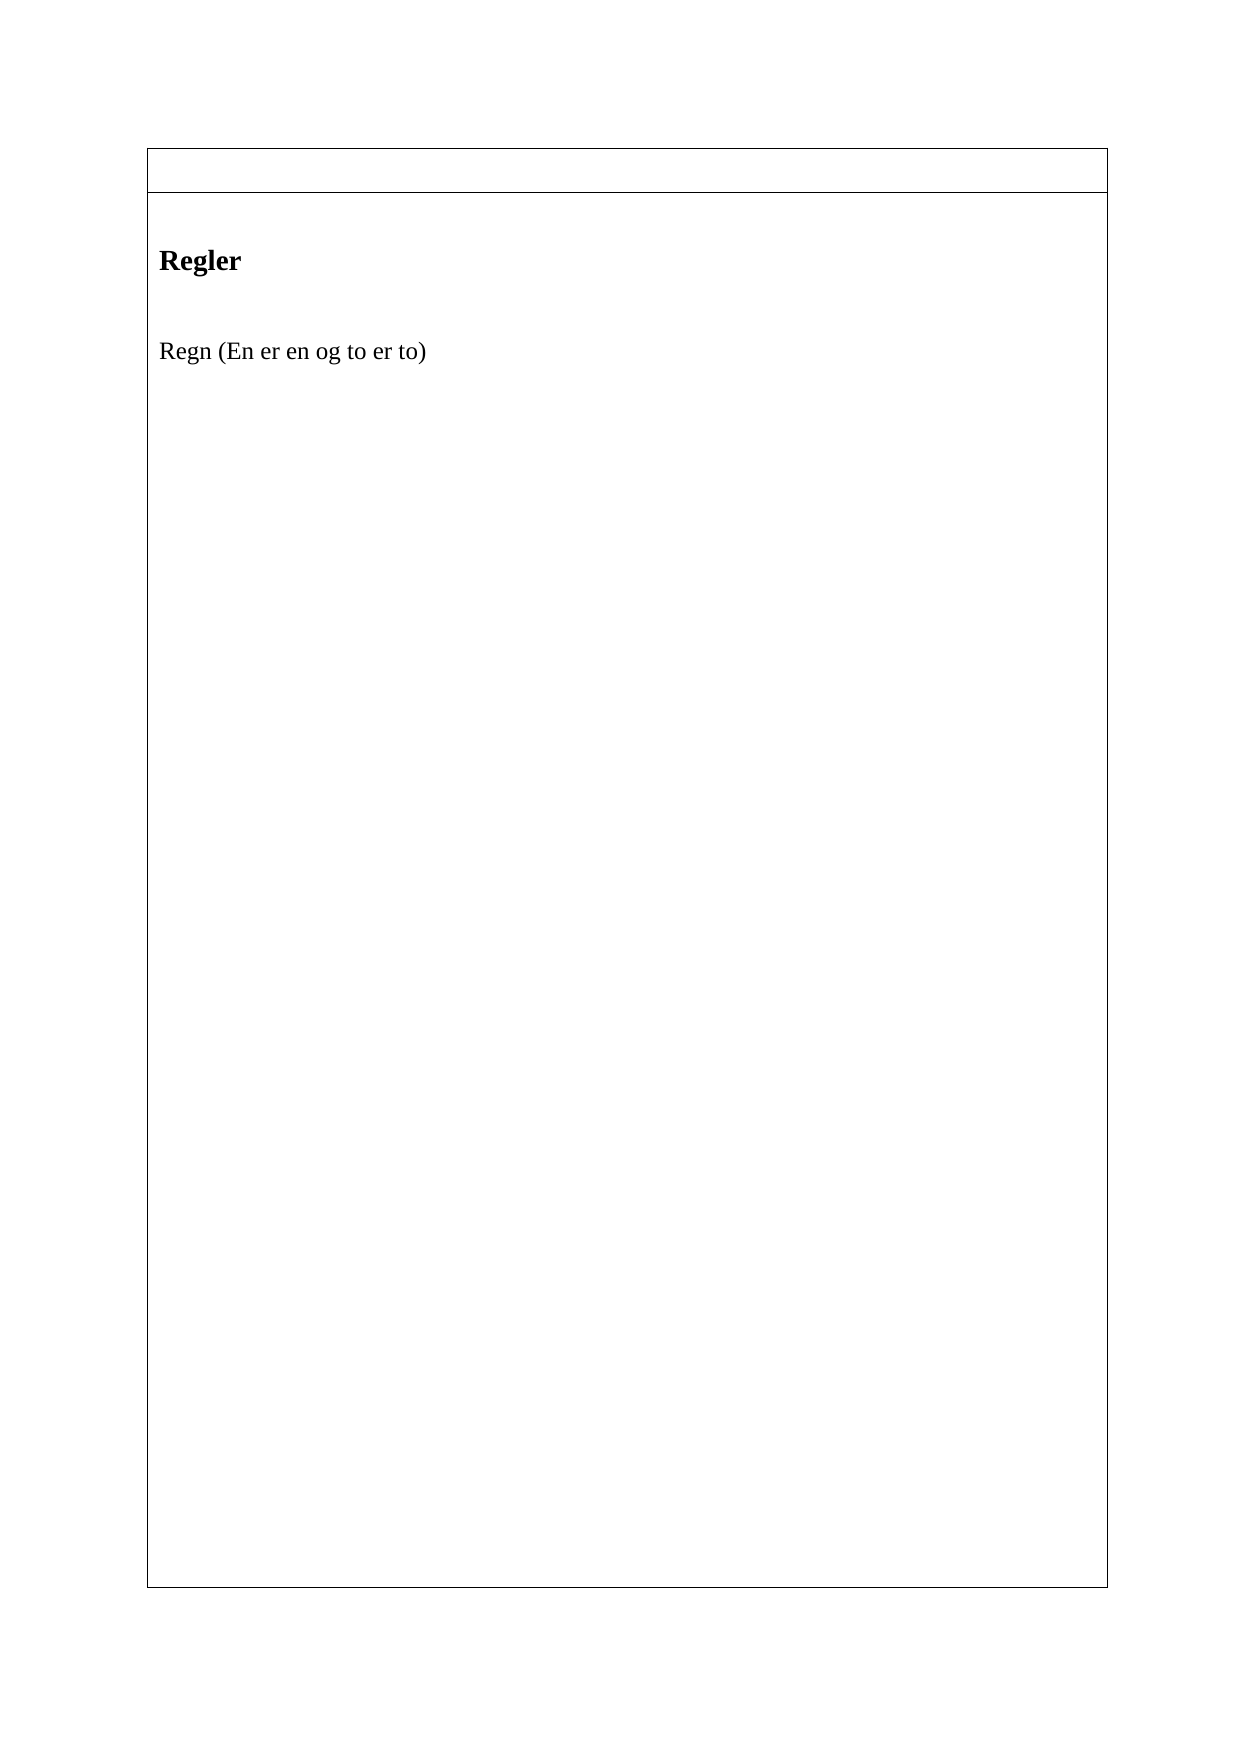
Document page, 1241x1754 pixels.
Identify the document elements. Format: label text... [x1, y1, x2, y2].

table_cell [148, 149, 1107, 192]
table_cell Regler Regn (En er en og to er to) [148, 193, 1107, 1587]
